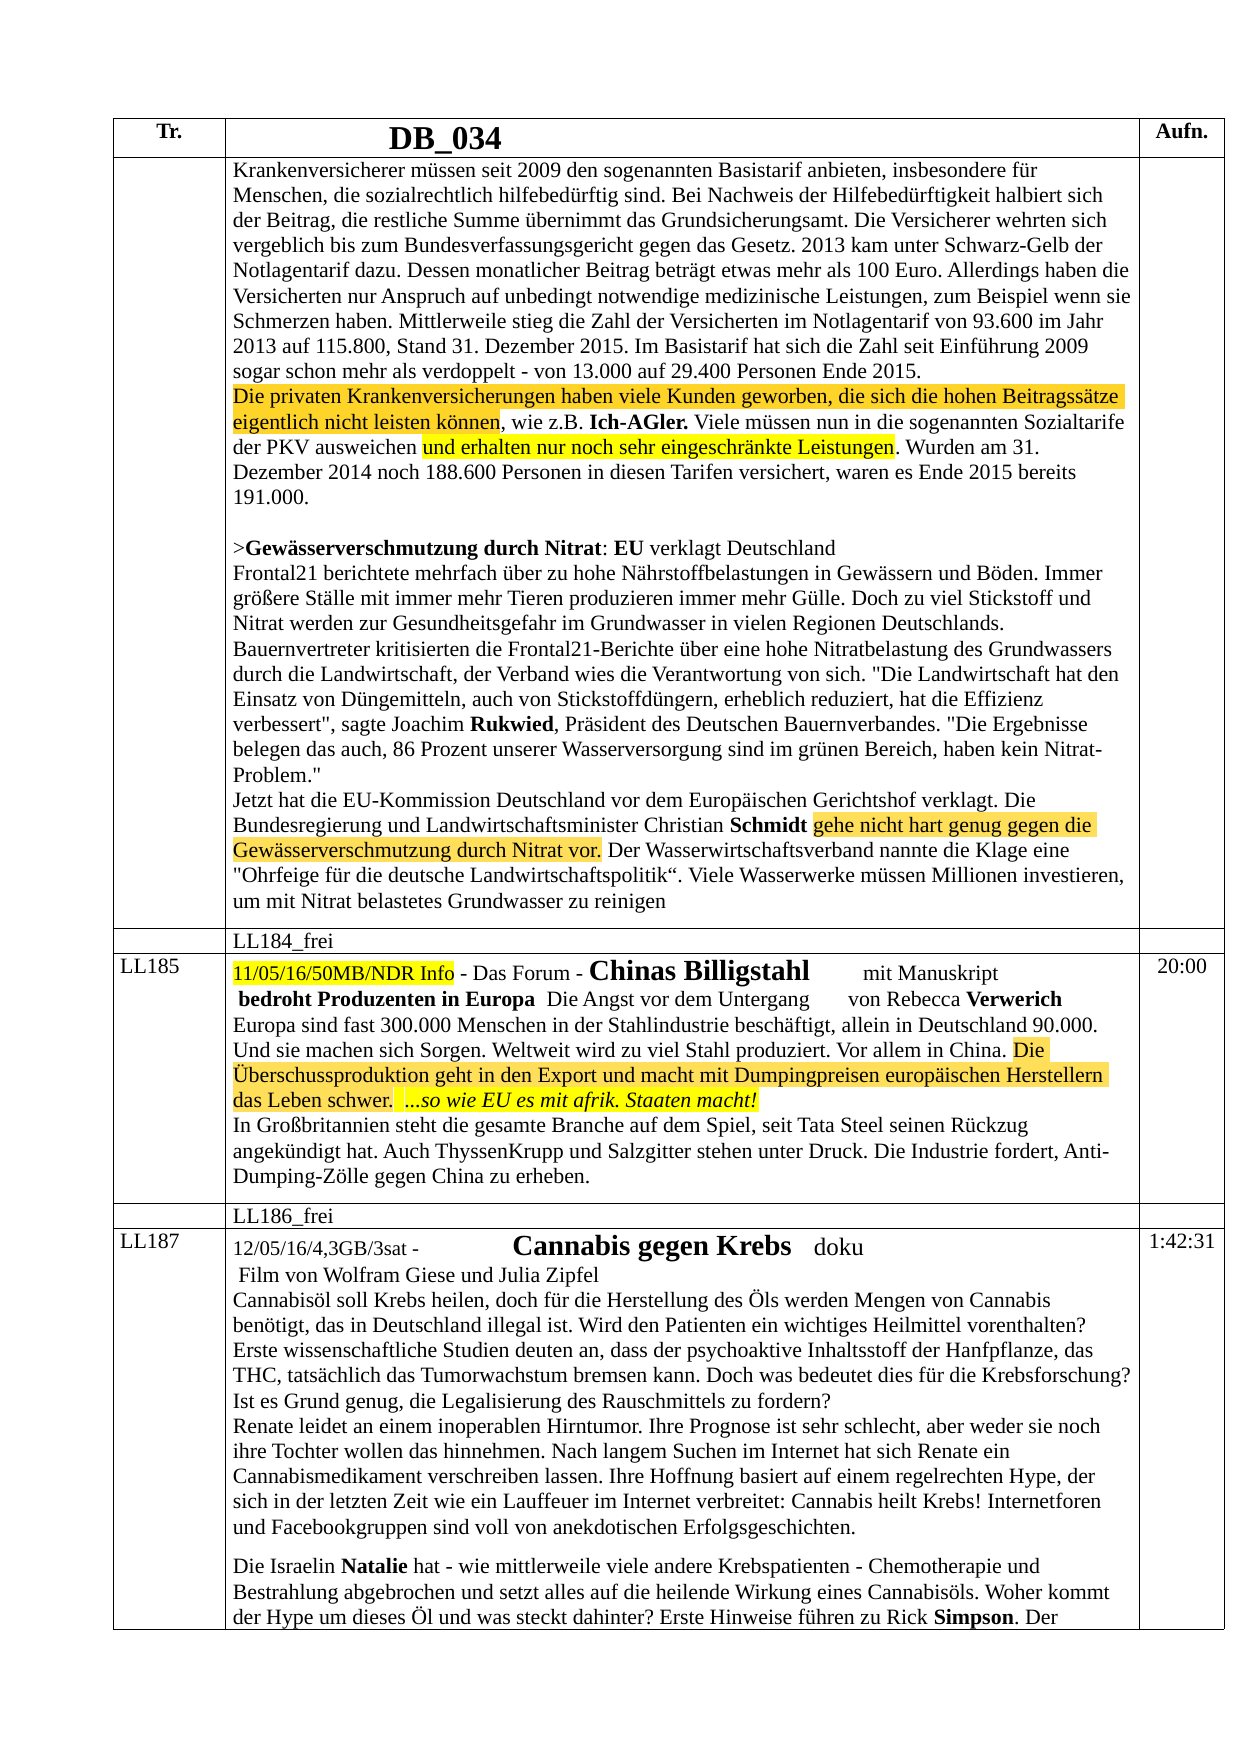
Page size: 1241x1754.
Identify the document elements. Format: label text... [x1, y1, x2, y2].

table_cell LL185 [114, 954, 225, 1203]
table_cell 12/05/16/4,3GB/3sat - Cannabis gegen Krebs doku Film von Wolfram Giese und Julia Zipfel Cannabisöl soll Krebs heilen, doch für die Herstellung des Öls werden Mengen von Cannabis benötigt, das in Deutschland illegal ist. Wird den Patienten ein wichtiges Heilmittel vorenthalten? Erste wissenschaftliche Studien deuten an, dass der psychoaktive Inhaltsstoff der Hanfpflanze, das THC, tatsächlich das Tumorwachstum bremsen kann. Doch was bedeutet dies für die Krebsforschung? Ist es Grund genug, die Legalisierung des Rauschmittels zu fordern? Renate leidet an einem inoperablen Hirntumor. Ihre Prognose ist sehr schlecht, aber weder sie noch ihre Tochter wollen das hinnehmen. Nach langem Suchen im Internet hat sich Renate ein Cannabismedikament verschreiben lassen. Ihre Hoffnung basiert auf einem regelrechten Hype, der sich in der letzten Zeit wie ein Lauffeuer im Internet verbreitet: Cannabis heilt Krebs! Internetforen und Facebookgruppen sind voll von anekdotischen Erfolgsgeschichten. Die Israelin Natalie hat - wie mittlerweile viele andere Krebspatienten - Chemotherapie und Bestrahlung abgebrochen und setzt alles auf die heilende Wirkung eines Cannabisöls. Woher kommt der Hype um dieses Öl und was steckt dahinter? Erste Hinweise führen zu Rick Simpson. Der [226, 1229, 1139, 1629]
table_cell Krankenversicherer müssen seit 2009 den sogenannten Basistarif anbieten, insbesondere für Menschen, die sozialrechtlich hilfebedürftig sind. Bei Nachweis der Hilfebedürftigkeit halbiert sich der Beitrag, die restliche Summe übernimmt das Grundsicherungsamt. Die Versicherer wehrten sich vergeblich bis zum Bundesverfassungsgericht gegen das Gesetz. 2013 kam unter Schwarz-Gelb der Notlagentarif dazu. Dessen monatlicher Beitrag beträgt etwas mehr als 100 Euro. Allerdings haben die Versicherten nur Anspruch auf unbedingt notwendige medizinische Leistungen, zum Beispiel wenn sie Schmerzen haben. Mittlerweile stieg die Zahl der Versicherten im Notlagentarif von 93.600 im Jahr 2013 auf 115.800, Stand 31. Dezember 2015. Im Basistarif hat sich die Zahl seit Einführung 2009 sogar schon mehr als verdoppelt - von 13.000 auf 29.400 Personen Ende 2015. Die privaten Krankenversicherungen haben viele Kunden geworben, die sich die hohen Beitragssätze eigentlich nicht leisten können, wie z.B. Ich-AGler. Viele müssen nun in die sogenannten Sozialtarife der PKV ausweichen und erhalten nur noch sehr eingeschränkte Leistungen. Wurden am 31. Dezember 2014 noch 188.600 Personen in diesen Tarifen versichert, waren es Ende 2015 bereits 191.000. >Gewässerverschmutzung durch Nitrat: EU verklagt Deutschland Frontal21 berichtete mehrfach über zu hohe Nährstoffbelastungen in Gewässern und Böden. Immer größere Ställe mit immer mehr Tieren produzieren immer mehr Gülle. Doch zu viel Stickstoff und Nitrat werden zur Gesundheitsgefahr im Grundwasser in vielen Regionen Deutschlands. Bauernvertreter kritisierten die Frontal21-Berichte über eine hohe Nitratbelastung des Grundwassers durch die Landwirtschaft, der Verband wies die Verantwortung von sich. "Die Landwirtschaft hat den Einsatz von Düngemitteln, auch von Stickstoffdüngern, erheblich reduziert, hat die Effizienz verbessert", sagte Joachim Rukwied, Präsident des Deutschen Bauernverbandes. "Die Ergebnisse belegen das auch, 86 Prozent unserer Wasserversorgung sind im grünen Bereich, haben kein Nitrat-Problem." Jetzt hat die EU-Kommission Deutschland vor dem Europäischen Gerichtshof verklagt. Die Bundesregierung und Landwirtschaftsminister Christian Schmidt gehe nicht hart genug gegen die Gewässerverschmutzung durch Nitrat vor. Der Wasserwirtschaftsverband nannte die Klage eine "Ohrfeige für die deutsche Landwirtschaftspolitik“. Viele Wasserwerke müssen Millionen investieren, um mit Nitrat belastetes Grundwasser zu reinigen [226, 158, 1139, 927]
table_cell [114, 1204, 225, 1228]
table_header Tr. [114, 119, 225, 157]
table_cell [1140, 158, 1224, 927]
table_cell [1140, 929, 1224, 953]
table_header Aufn. [1140, 119, 1224, 157]
table_cell 1:42:31 [1140, 1229, 1224, 1629]
table_cell LL184_frei [226, 929, 1139, 953]
table_cell [1140, 1204, 1224, 1228]
table_cell LL186_frei [226, 1204, 1139, 1228]
table_cell LL187 [114, 1229, 225, 1629]
table_cell [114, 929, 225, 953]
table_header DB_034 [226, 119, 1139, 157]
table_cell 20:00 [1140, 954, 1224, 1203]
table_cell [114, 158, 225, 927]
table_cell 11/05/16/50MB/NDR Info - Das Forum - Chinas Billigstahl mit Manuskript bedroht Produzenten in Europa Die Angst vor dem Untergang von Rebecca Verwerich Europa sind fast 300.000 Menschen in der Stahlindustrie beschäftigt, allein in Deutschland 90.000. Und sie machen sich Sorgen. Weltweit wird zu viel Stahl produziert. Vor allem in China. Die Überschussproduktion geht in den Export und macht mit Dumpingpreisen europäischen Herstellern das Leben schwer. ...so wie EU es mit afrik. Staaten macht! In Großbritannien steht die gesamte Branche auf dem Spiel, seit Tata Steel seinen Rückzug angekündigt hat. Auch ThyssenKrupp und Salzgitter stehen unter Druck. Die Industrie fordert, Anti-Dumping-Zölle gegen China zu erheben. [226, 954, 1139, 1203]
